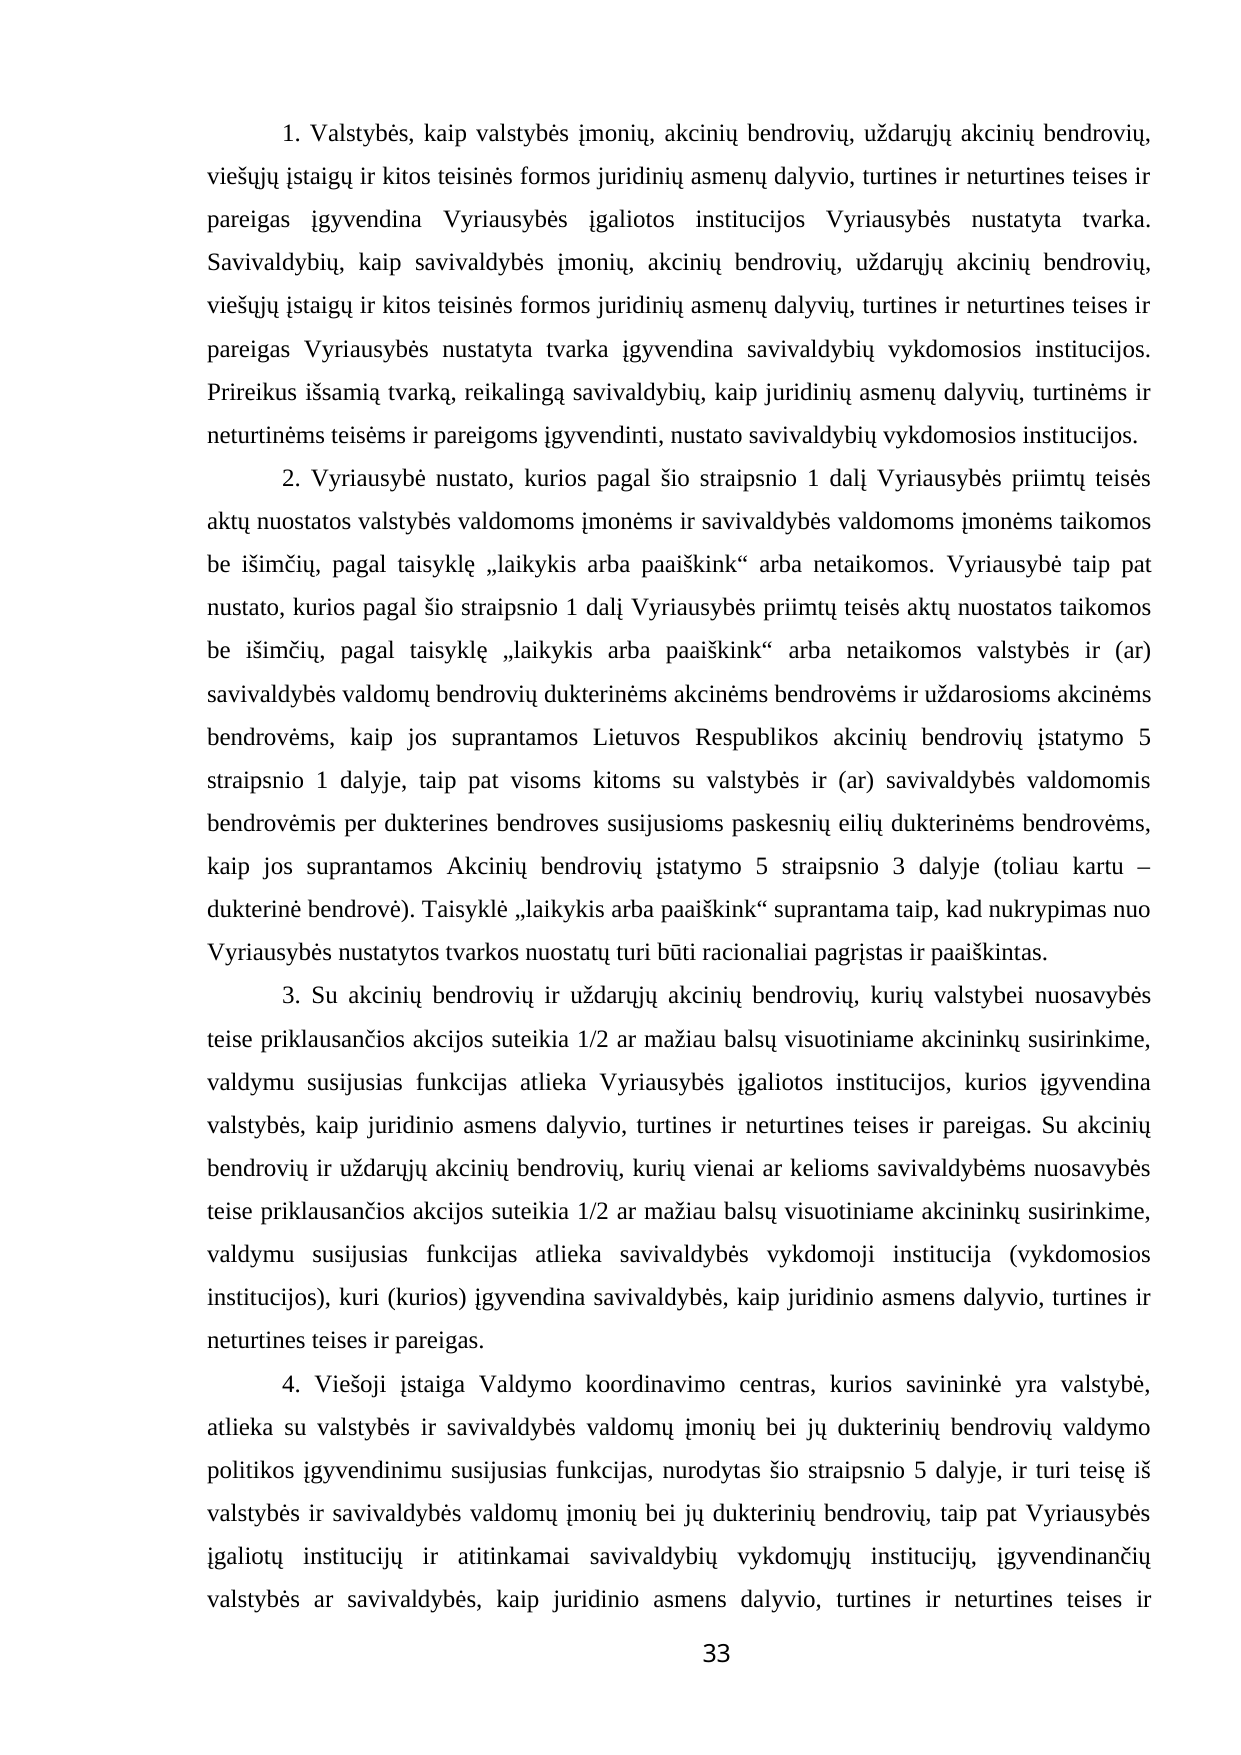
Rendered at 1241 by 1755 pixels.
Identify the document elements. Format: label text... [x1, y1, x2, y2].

text 2. Vyriausybė nustato, kurios pagal šio straipsnio 1 dalį Vyriausybės priimtų teisės aktų nuostatos valstybės valdomoms įmonėms ir savivaldybės valdomoms įmonėms taikomos be išimčių, pagal taisyklę „laikykis arba paaiškink“ arba netaikomos. Vyriausybė taip pat nustato, kurios pagal šio straipsnio 1 dalį Vyriausybės priimtų teisės aktų nuostatos taikomos be išimčių, pagal taisyklę „laikykis arba paaiškink“ arba netaikomos valstybės ir (ar) savivaldybės valdomų bendrovių dukterinėms akcinėms bendrovėms ir uždarosioms akcinėms bendrovėms, kaip jos suprantamos Lietuvos Respublikos akcinių bendrovių įstatymo 5 straipsnio 1 dalyje, taip pat visoms kitoms su valstybės ir (ar) savivaldybės valdomomis bendrovėmis per dukterines bendroves susijusioms paskesnių eilių dukterinėms bendrovėms, kaip jos suprantamos Akcinių bendrovių įstatymo 5 straipsnio 3 dalyje (toliau kartu – dukterinė bendrovė). Taisyklė „laikykis arba paaiškink“ suprantama taip, kad nukrypimas nuo Vyriausybės nustatytos tvarkos nuostatų turi būti racionaliai pagrįstas ir paaiškintas. [207, 463, 1152, 966]
text 4. Viešoji įstaiga Valdymo koordinavimo centras, kurios savininkė yra valstybė, atlieka su valstybės ir savivaldybės valdomų įmonių bei jų dukterinių bendrovių valdymo politikos įgyvendinimu susijusias funkcijas, nurodytas šio straipsnio 5 dalyje, ir turi teisę iš valstybės ir savivaldybės valdomų įmonių bei jų dukterinių bendrovių, taip pat Vyriausybės įgaliotų institucijų ir atitinkamai savivaldybių vykdomųjų institucijų, įgyvendinančių valstybės ar savivaldybės, kaip juridinio asmens dalyvio, turtines ir neturtines teises ir [207, 1369, 1152, 1613]
text 3. Su akcinių bendrovių ir uždarųjų akcinių bendrovių, kurių valstybei nuosavybės teise priklausančios akcijos suteikia 1/2 ar mažiau balsų visuotiniame akcininkų susirinkime, valdymu susijusias funkcijas atlieka Vyriausybės įgaliotos institucijos, kurios įgyvendina valstybės, kaip juridinio asmens dalyvio, turtines ir neturtines teises ir pareigas. Su akcinių bendrovių ir uždarųjų akcinių bendrovių, kurių vienai ar kelioms savivaldybėms nuosavybės teise priklausančios akcijos suteikia 1/2 ar mažiau balsų visuotiniame akcininkų susirinkime, valdymu susijusias funkcijas atlieka savivaldybės vykdomoji institucija (vykdomosios institucijos), kuri (kurios) įgyvendina savivaldybės, kaip juridinio asmens dalyvio, turtines ir neturtines teises ir pareigas. [207, 981, 1152, 1354]
text 1. Valstybės, kaip valstybės įmonių, akcinių bendrovių, uždarųjų akcinių bendrovių, viešųjų įstaigų ir kitos teisinės formos juridinių asmenų dalyvio, turtines ir neturtines teises ir pareigas įgyvendina Vyriausybės įgaliotos institucijos Vyriausybės nustatyta tvarka. Savivaldybių, kaip savivaldybės įmonių, akcinių bendrovių, uždarųjų akcinių bendrovių, viešųjų įstaigų ir kitos teisinės formos juridinių asmenų dalyvių, turtines ir neturtines teises ir pareigas Vyriausybės nustatyta tvarka įgyvendina savivaldybių vykdomosios institucijos. Prireikus išsamią tvarką, reikalingą savivaldybių, kaip juridinių asmenų dalyvių, turtinėms ir neturtinėms teisėms ir pareigoms įgyvendinti, nustato savivaldybių vykdomosios institucijos. [207, 118, 1152, 449]
